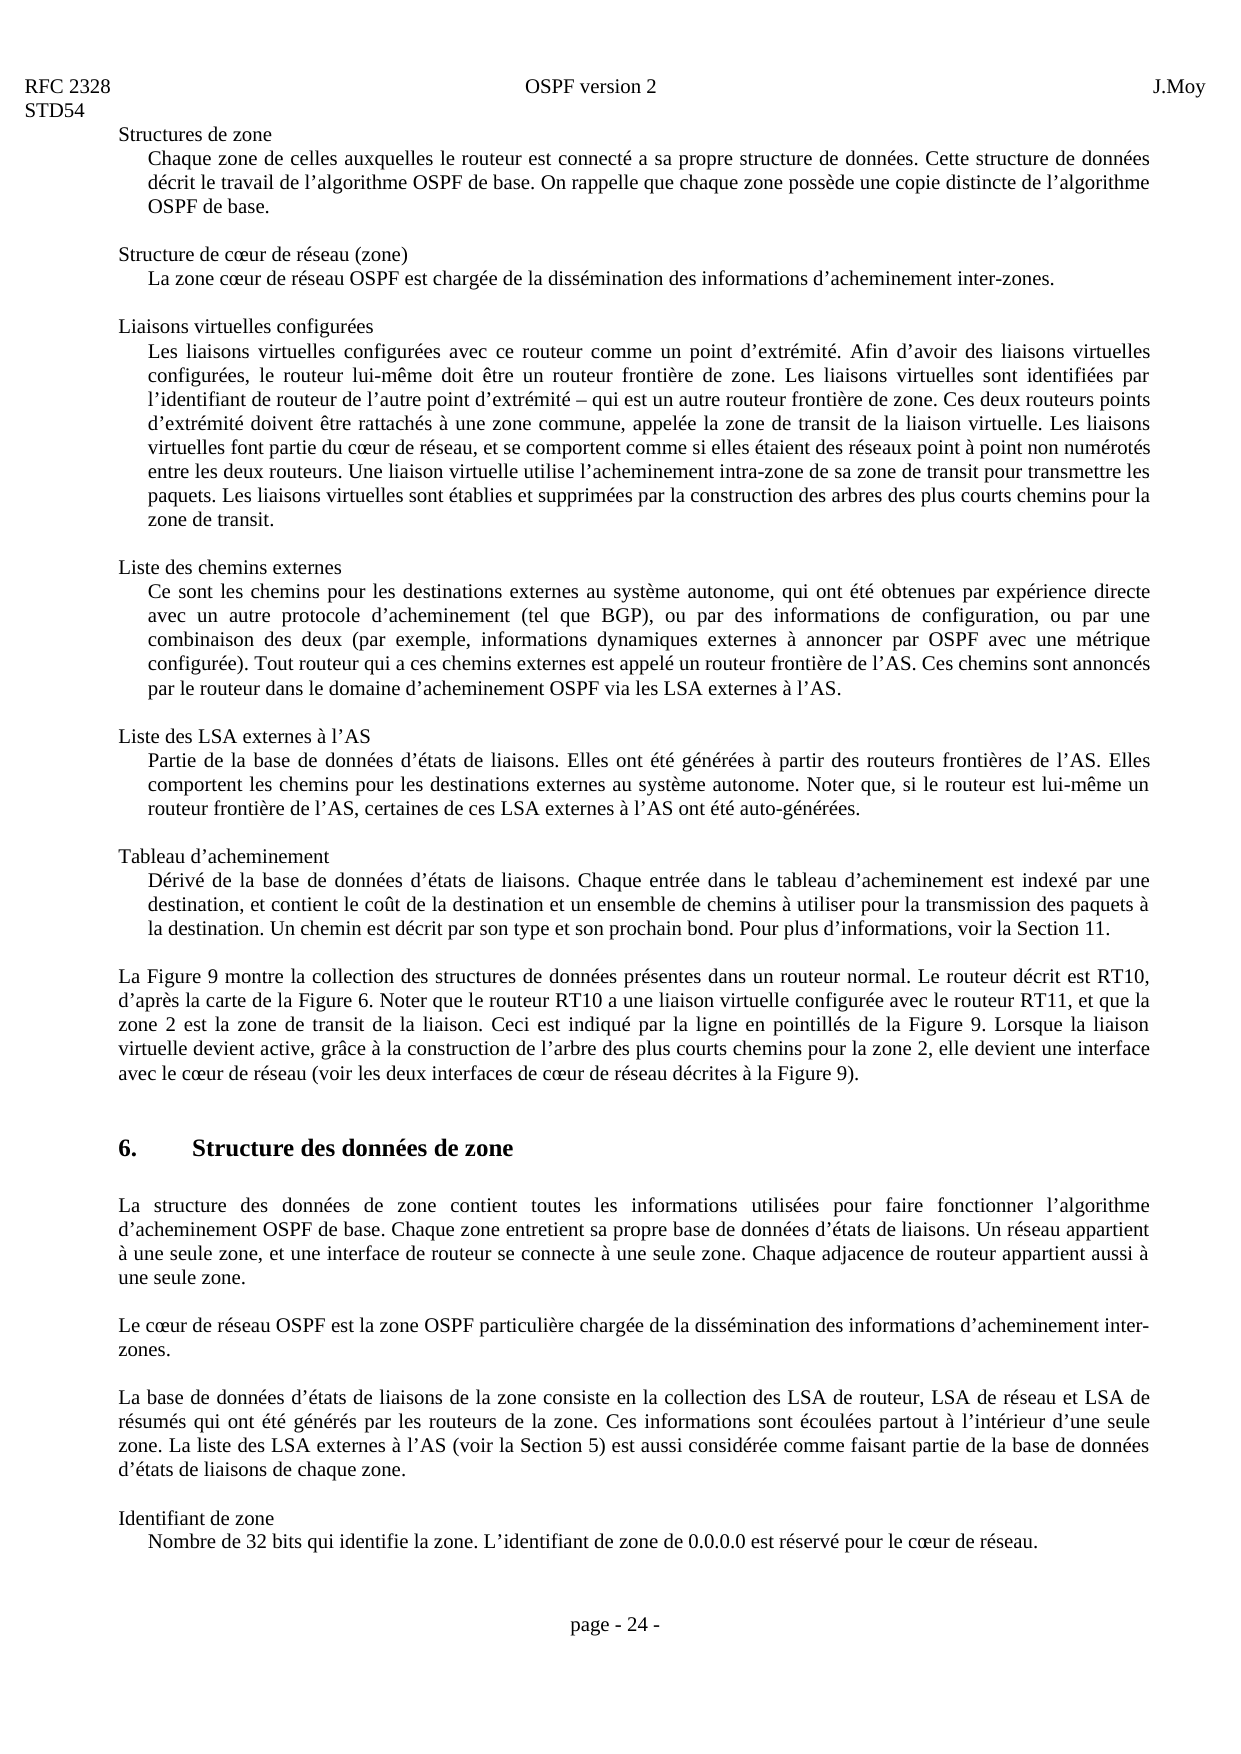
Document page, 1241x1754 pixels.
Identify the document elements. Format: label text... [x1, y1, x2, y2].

text Tableau d’acheminement [118, 844, 1152, 868]
text Chaque zone de celles auxquelles le routeur est connecté a sa propre structure de données. Cette structure de données décrit le travail de l’algorithme OSPF de base. On rappelle que chaque zone possède une copie distincte de l’algorithme OSPF de base. [148, 146, 1152, 218]
text Ce sont les chemins pour les destinations externes au système autonome, qui ont été obtenues par expérience directe avec un autre protocole d’acheminement (tel que BGP), ou par des informations de configuration, ou par une combinaison des deux (par exemple, informations dynamiques externes à annoncer par OSPF avec une métrique configurée). Tout routeur qui a ces chemins externes est appelé un routeur frontière de l’AS. Ces chemins sont annoncés par le routeur dans le domaine d’acheminement OSPF via les LSA externes à l’AS. [148, 579, 1152, 699]
subtitle 6. Structure des données de zone [118, 1133, 1152, 1162]
text Structure de cœur de réseau (zone) [118, 242, 1152, 266]
text Liaisons virtuelles configurées [118, 314, 1152, 338]
text Partie de la base de données d’états de liaisons. Elles ont été générées à partir des routeurs frontières de l’AS. Elles comportent les chemins pour les destinations externes au système autonome. Noter que, si le routeur est lui-même un routeur frontière de l’AS, certaines de ces LSA externes à l’AS ont été auto-générées. [148, 748, 1152, 820]
text Structures de zone [118, 122, 1152, 146]
text Nombre de 32 bits qui identifie la zone. L’identifiant de zone de 0.0.0.0 est réservé pour le cœur de réseau. [148, 1529, 1152, 1553]
text Dérivé de la base de données d’états de liaisons. Chaque entrée dans le tableau d’acheminement est indexé par une destination, et contient le coût de la destination et un ensemble de chemins à utiliser pour la transmission des paquets à la destination. Un chemin est décrit par son type et son prochain bond. Pour plus d’informations, voir la Section 11. [148, 868, 1152, 940]
text La zone cœur de réseau OSPF est chargée de la dissémination des informations d’acheminement inter-zones. [148, 266, 1152, 290]
text Liste des chemins externes [118, 555, 1152, 579]
text La structure des données de zone contient toutes les informations utilisées pour faire fonctionner l’algorithme d’acheminement OSPF de base. Chaque zone entretient sa propre base de données d’états de liaisons. Un réseau appartient à une seule zone, et une interface de routeur se connecte à une seule zone. Chaque adjacence de routeur appartient aussi à une seule zone. [118, 1193, 1152, 1289]
text Identifiant de zone [118, 1505, 1152, 1529]
text Liste des LSA externes à l’AS [118, 723, 1152, 748]
text La base de données d’états de liaisons de la zone consiste en la collection des LSA de routeur, LSA de réseau et LSA de résumés qui ont été générés par les routeurs de la zone. Ces informations sont écoulées partout à l’intérieur d’une seule zone. La liste des LSA externes à l’AS (voir la Section 5) est aussi considérée comme faisant partie de la base de données d’états de liaisons de chaque zone. [118, 1385, 1152, 1481]
text Le cœur de réseau OSPF est la zone OSPF particulière chargée de la dissémination des informations d’acheminement inter-zones. [118, 1313, 1152, 1361]
text Les liaisons virtuelles configurées avec ce routeur comme un point d’extrémité. Afin d’avoir des liaisons virtuelles configurées, le routeur lui-même doit être un routeur frontière de zone. Les liaisons virtuelles sont identifiées par l’identifiant de routeur de l’autre point d’extrémité – qui est un autre routeur frontière de zone. Ces deux routeurs points d’extrémité doivent être rattachés à une zone commune, appelée la zone de transit de la liaison virtuelle. Les liaisons virtuelles font partie du cœur de réseau, et se comportent comme si elles étaient des réseaux point à point non numérotés entre les deux routeurs. Une liaison virtuelle utilise l’acheminement intra-zone de sa zone de transit pour transmettre les paquets. Les liaisons virtuelles sont établies et supprimées par la construction des arbres des plus courts chemins pour la zone de transit. [148, 338, 1152, 531]
text La Figure 9 montre la collection des structures de données présentes dans un routeur normal. Le routeur décrit est RT10, d’après la carte de la Figure 6. Noter que le routeur RT10 a une liaison virtuelle configurée avec le routeur RT11, et que la zone 2 est la zone de transit de la liaison. Ceci est indiqué par la ligne en pointillés de la Figure 9. Lorsque la liaison virtuelle devient active, grâce à la construction de l’arbre des plus courts chemins pour la zone 2, elle devient une interface avec le cœur de réseau (voir les deux interfaces de cœur de réseau décrites à la Figure 9). [118, 964, 1152, 1084]
